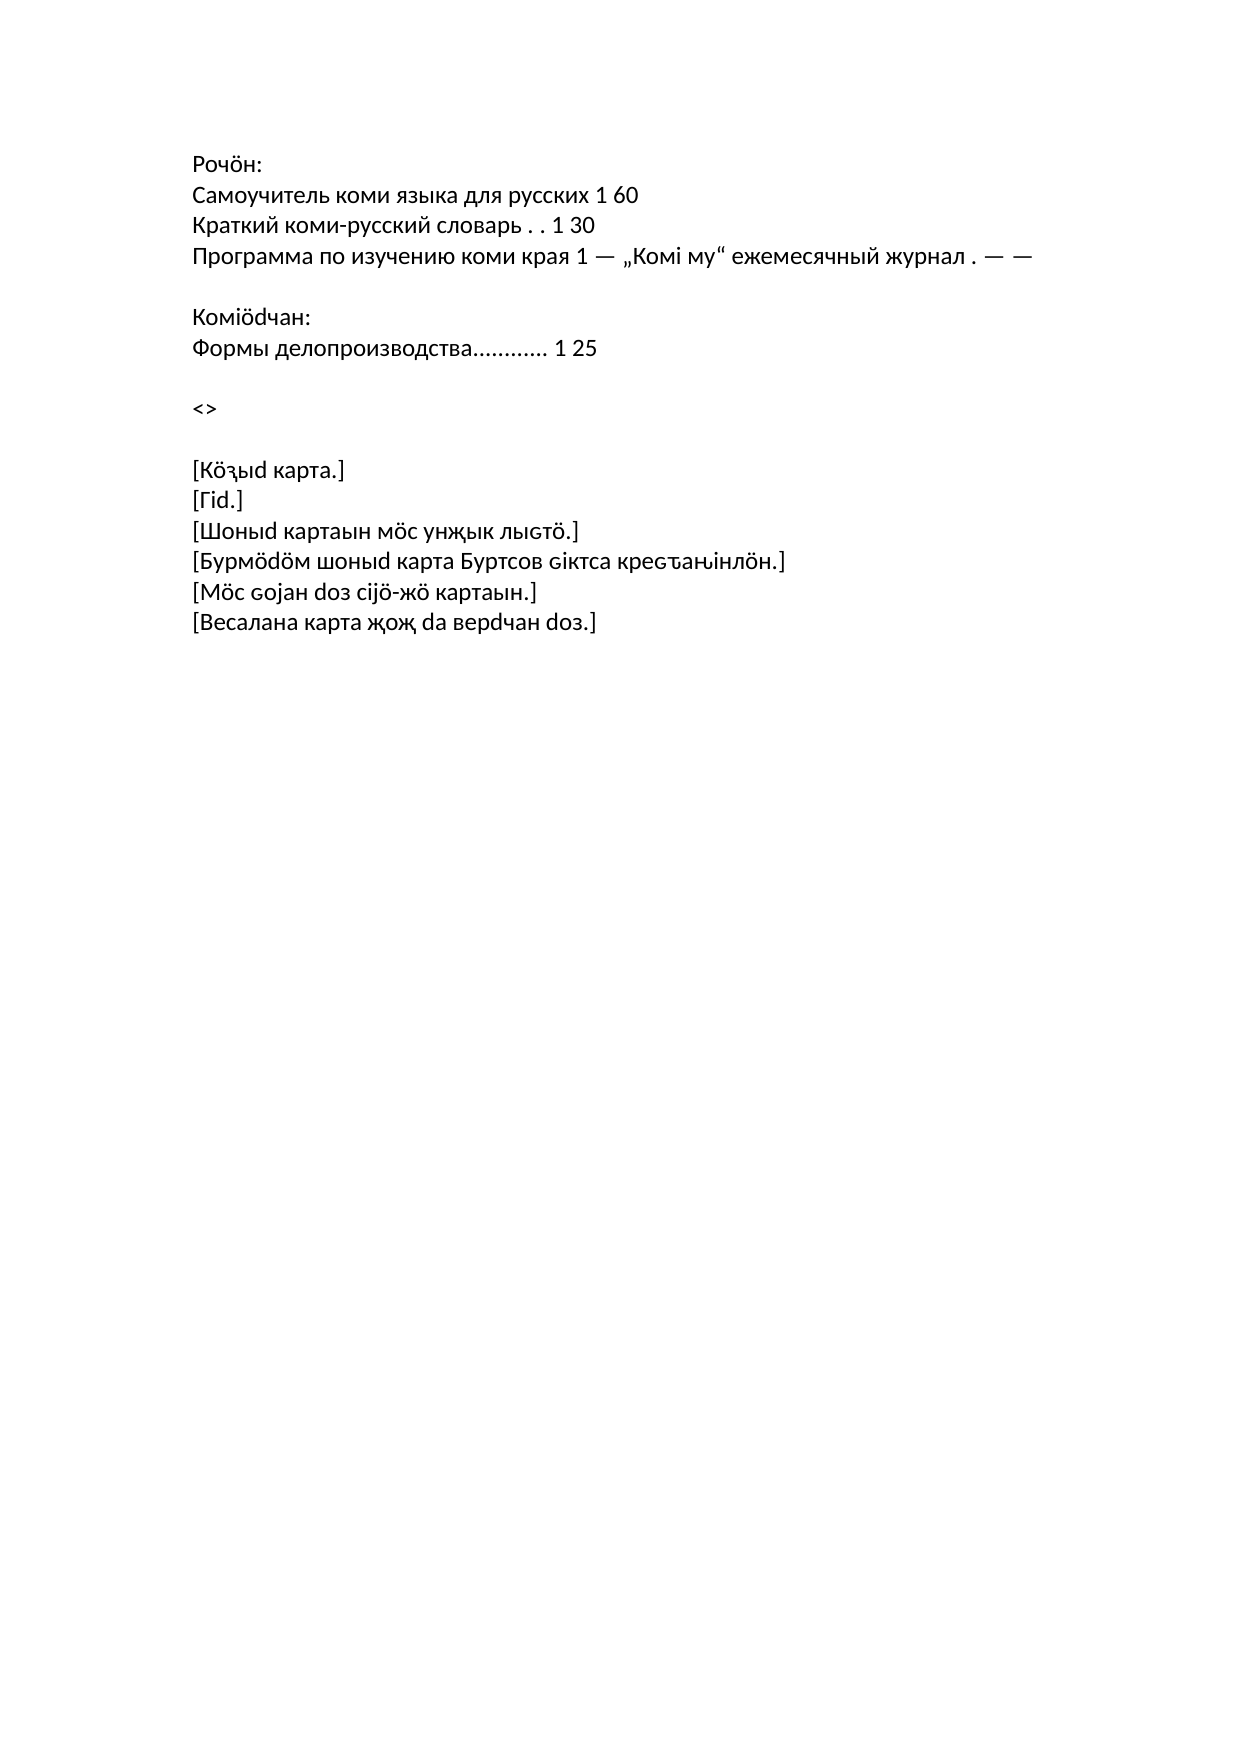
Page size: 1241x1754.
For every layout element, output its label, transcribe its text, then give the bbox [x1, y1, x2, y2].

text Формы делопроизводства............ 1 25 [118, 332, 1122, 362]
text [Шоныԁ картаын мӧс унҗык лыԍтӧ.] [118, 515, 1122, 545]
text Самоучитель коми языка для русских 1 60 [118, 179, 1122, 210]
text [Мӧс ԍојан ԁоз сіјӧ-жӧ картаын.] [118, 576, 1122, 606]
text <> [118, 393, 1122, 423]
text Краткий коми-русский словарь . . 1 30 [118, 210, 1122, 240]
text Коміӧԁчан: [118, 301, 1122, 332]
text [Бурмӧԁӧм шоныԁ карта Буртсов ԍіктса креԍԏаԋінлӧн.] [118, 545, 1122, 576]
text [Гіԁ.] [118, 484, 1122, 515]
text [Кӧԇыԁ карта.] [118, 454, 1122, 484]
text Программа по изучению коми края 1 — „Комі му“ ежемесячный журнал . — — [118, 240, 1122, 271]
text [Весалана карта җоҗ ԁа верԁчан ԁоз.] [118, 606, 1122, 637]
text Рочӧн: [118, 149, 1122, 179]
